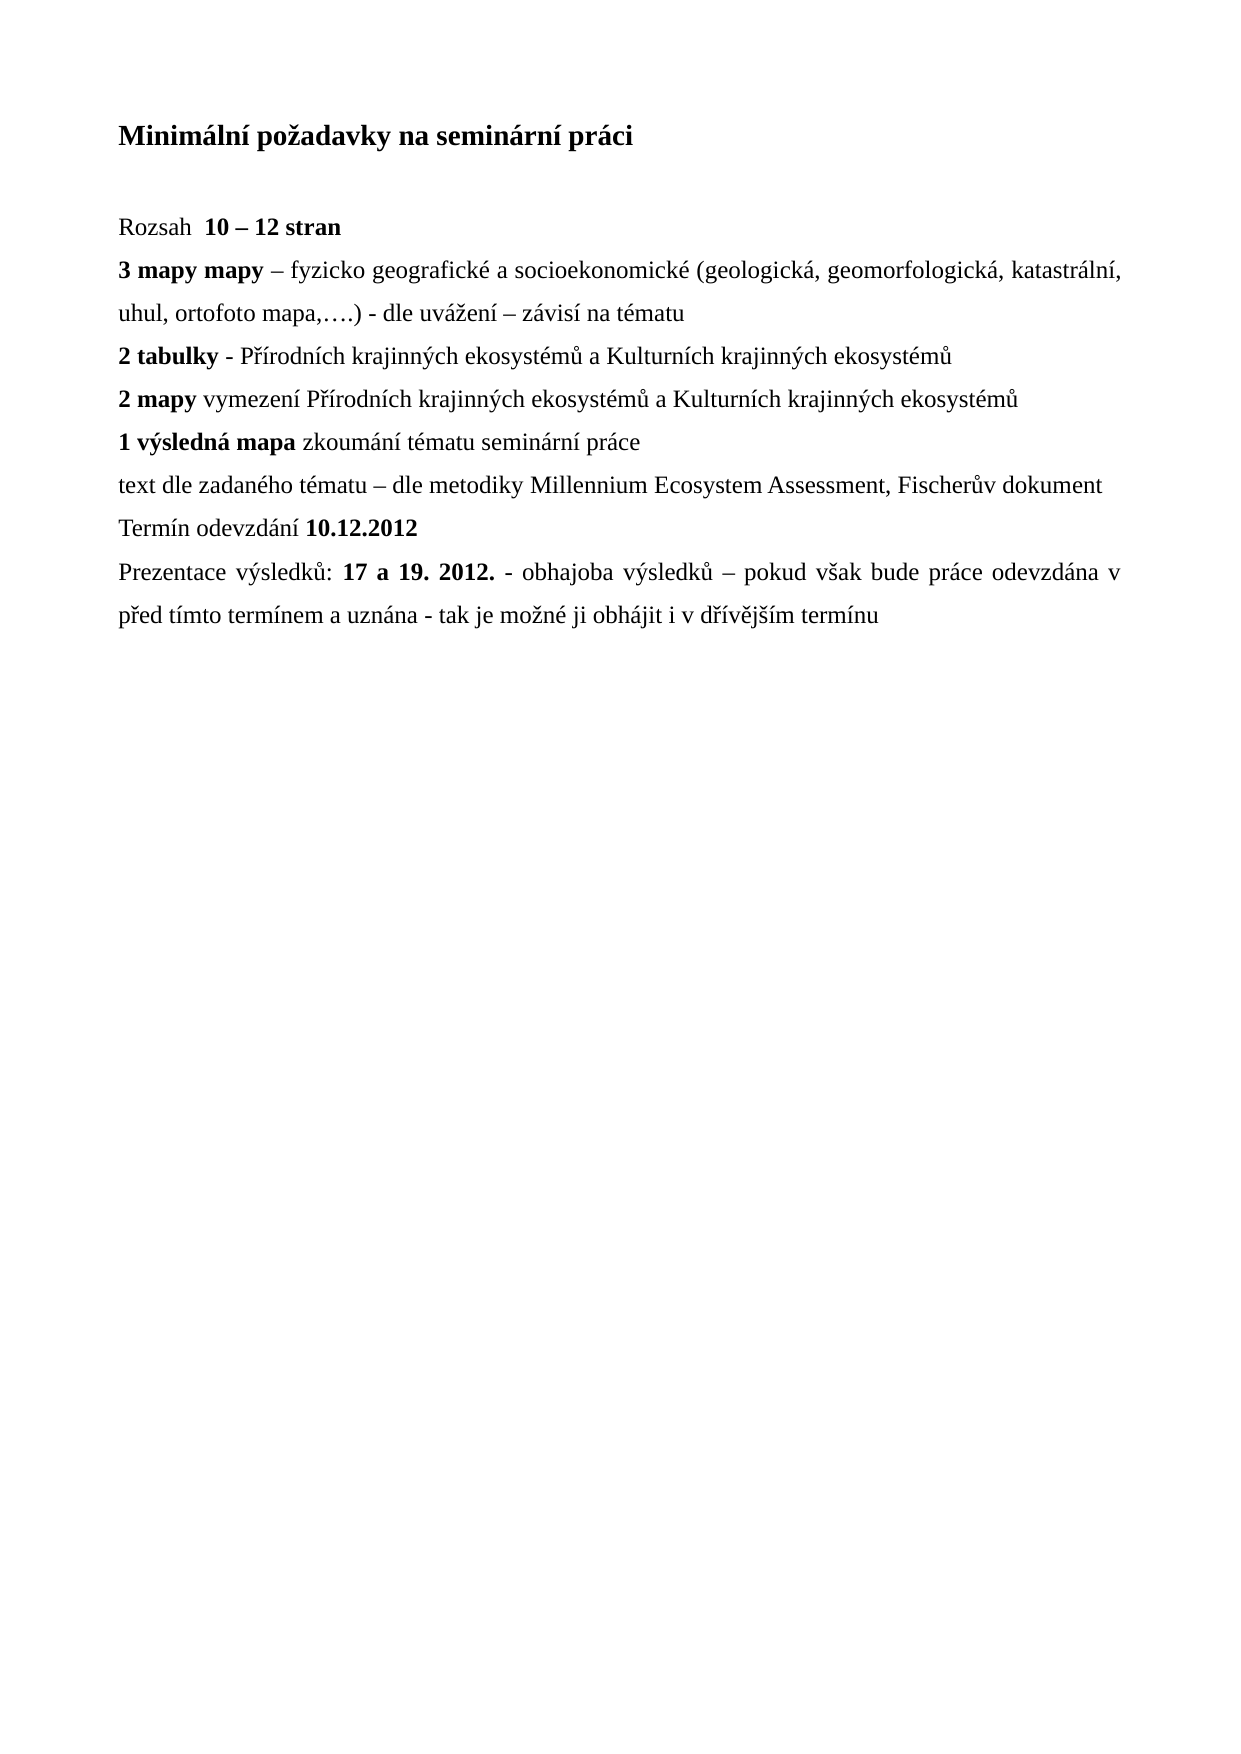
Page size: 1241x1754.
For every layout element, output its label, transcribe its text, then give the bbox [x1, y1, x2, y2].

text text dle zadaného tématu – dle metodiky Millennium Ecosystem Assessment, Fischerův dokument [118, 470, 1122, 499]
text 3 mapy mapy – fyzicko geografické a socioekonomické (geologická, geomorfologická, katastrální, uhul, ortofoto mapa,….) - dle uvážení – závisí na tématu [118, 255, 1122, 327]
text Termín odevzdání 10.12.2012 [118, 513, 1122, 542]
text Rozsah 10 – 12 stran [118, 212, 1122, 240]
text 2 tabulky - Přírodních krajinných ekosystémů a Kulturních krajinných ekosystémů [118, 341, 1122, 370]
text 2 mapy vymezení Přírodních krajinných ekosystémů a Kulturních krajinných ekosystémů [118, 384, 1122, 413]
text 1 výsledná mapa zkoumání tématu seminární práce [118, 427, 1122, 456]
text Prezentace výsledků: 17 a 19. 2012. - obhajoba výsledků – pokud však bude práce odevzdána v před tímto termínem a uznána - tak je možné ji obhájit i v dřívějším termínu [118, 557, 1122, 628]
text Minimální požadavky na seminární práci [118, 118, 1122, 152]
